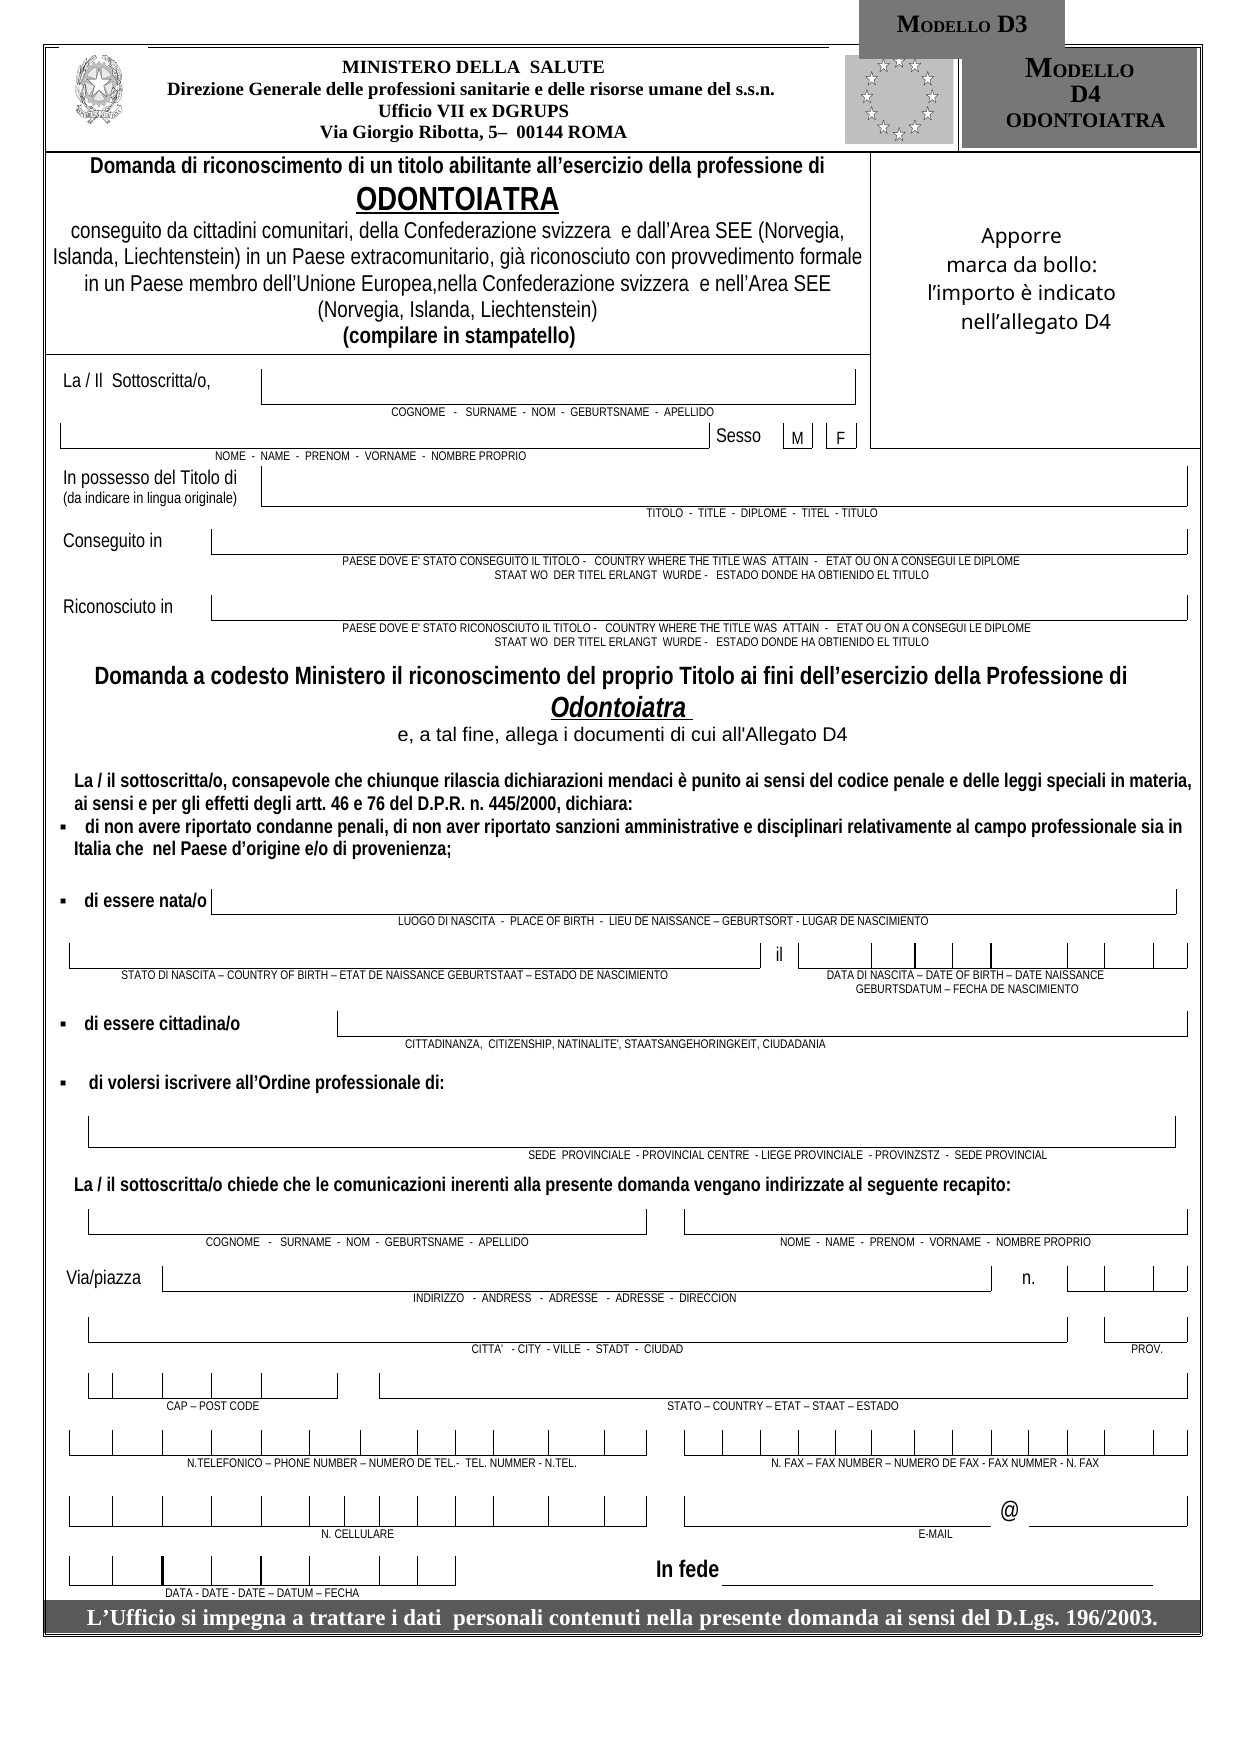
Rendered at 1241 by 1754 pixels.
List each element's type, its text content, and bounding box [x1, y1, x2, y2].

table_cell [1068, 1430, 1104, 1454]
table_cell [46, 1398, 88, 1429]
table_cell La / Il Sottoscritta/o, [60, 369, 261, 404]
table_cell LUOGO DI NASCITA - PLACE OF BIRTH - LIEU DE NAISSANCE – GEBURTSORT - LUGAR DE NASCIMIENTO [69, 914, 1187, 942]
table_cell M [784, 423, 812, 447]
table_cell [1187, 914, 1200, 942]
table_cell [1105, 1317, 1187, 1342]
table_cell [456, 1496, 493, 1526]
table_cell [46, 968, 69, 1011]
table_cell [604, 1071, 646, 1102]
table_cell [604, 1197, 646, 1209]
table_cell Apporre marca da bollo: l’importo è indicato nell’allegato D4 [871, 153, 1200, 404]
table_cell [46, 1234, 88, 1266]
table_cell [799, 943, 871, 967]
table_cell [646, 1526, 684, 1556]
table_cell [112, 554, 162, 578]
table_cell [46, 423, 60, 447]
table_cell [915, 1197, 952, 1209]
table_cell [164, 1556, 211, 1585]
table_cell [112, 1197, 162, 1209]
table_cell [70, 1430, 112, 1454]
table_cell [871, 404, 1200, 447]
table_cell [46, 914, 69, 942]
table_cell [760, 1480, 798, 1496]
table_cell [379, 1197, 417, 1209]
table_cell [418, 1496, 455, 1526]
table_cell STATO – COUNTRY – ETAT – STAAT – ESTADO [379, 1399, 1187, 1429]
table_cell Domanda a codesto Ministero il riconoscimento del proprio Titolo ai fini dell’esercizio della Professione di Odontoiatra e, a tal fine, allega i documenti di cui all'Allegato D4 [46, 661, 1200, 750]
table_cell [1029, 1496, 1187, 1526]
table_cell [760, 1197, 798, 1209]
table_cell [494, 1496, 548, 1526]
table_cell [262, 1496, 309, 1526]
table_cell di volersi iscrivere all’Ordine professionale di: [74, 1071, 473, 1102]
table_cell [163, 1430, 211, 1454]
table_cell [310, 1430, 360, 1454]
table_cell [261, 507, 337, 528]
table_cell [163, 404, 211, 422]
table_cell [345, 1496, 379, 1526]
table_cell N. CELLULARE [69, 1527, 646, 1556]
table_cell [722, 1480, 760, 1496]
table_cell In fede [604, 1556, 722, 1585]
table_cell [1187, 1036, 1200, 1071]
table_cell [1067, 1556, 1104, 1585]
table_cell E-MAIL [684, 1526, 1187, 1556]
table_cell [493, 1585, 604, 1600]
table_cell [768, 423, 783, 447]
table_cell [163, 587, 211, 595]
table_cell [647, 1496, 684, 1526]
table_cell [112, 404, 162, 422]
table_cell [1176, 1116, 1200, 1147]
table_cell [857, 423, 870, 447]
table_cell [46, 579, 60, 587]
table_header [959, 48, 1200, 151]
table_cell [604, 1480, 646, 1496]
table_cell [1067, 1480, 1104, 1496]
table_cell [1188, 1373, 1200, 1398]
table_cell [1187, 587, 1200, 595]
table_cell [549, 1430, 604, 1454]
table_cell [380, 1556, 417, 1585]
table_cell [1105, 1197, 1153, 1209]
table_cell [953, 943, 990, 967]
table_cell [1187, 554, 1200, 578]
table_cell [455, 1197, 493, 1209]
table_cell [761, 1430, 798, 1454]
table_cell n. [992, 1266, 1067, 1291]
table_cell [1187, 506, 1200, 528]
table_cell [46, 1317, 88, 1342]
table_cell [1154, 943, 1187, 967]
table_cell [89, 1197, 112, 1209]
table_cell [89, 1102, 1176, 1116]
table_cell [418, 1556, 455, 1585]
table_cell INDIRIZZO - ANDRESS - ADRESSE - ADRESSE - DIRECCION [163, 1292, 991, 1317]
table_cell [1188, 1011, 1200, 1036]
table_cell CITTADINANZA, CITIZENSHIP, NATINALITE', STAATSANGEHORINGKEIT, CIUDADANIA [46, 1036, 1187, 1071]
table_cell [1188, 943, 1200, 967]
table_cell CITTA' - CITY - VILLE - STADT - CIUDAD [89, 1343, 1067, 1373]
table_cell [798, 1197, 871, 1209]
table_cell DATA - DATE - DATE – DATUM – FECHA [69, 1586, 455, 1600]
table_cell [46, 1373, 88, 1398]
table_cell [1187, 1556, 1200, 1585]
table_cell di essere nata/o a [69, 889, 211, 914]
table_cell [46, 554, 60, 578]
table_cell [212, 1373, 261, 1398]
table_cell [991, 1556, 1028, 1585]
table_cell [262, 1556, 309, 1585]
table_cell [1187, 1234, 1200, 1266]
table_cell [605, 1496, 646, 1526]
table_cell [871, 1480, 991, 1496]
table_cell [310, 1556, 379, 1585]
table_cell PAESE DOVE E' STATO CONSEGUITO IL TITOLO - COUNTRY WHERE THE TITLE WAS ATTAIN - ETAT OU ON A CONSEGUI LE DIPLOME STAAT WO DER TITEL ERLANGT WURDE - ESTADO DONDE HA OBTIENIDO EL TITULO [211, 555, 1187, 595]
table_cell [163, 1480, 211, 1496]
table_cell [112, 1291, 162, 1317]
table_cell [991, 1480, 1028, 1496]
table_cell [46, 1455, 69, 1479]
table_cell [1067, 1342, 1104, 1373]
table_cell [46, 369, 60, 404]
table_cell [262, 1373, 337, 1398]
table_cell [417, 1480, 455, 1496]
table_cell [1187, 1480, 1200, 1496]
table_cell [991, 1197, 1028, 1209]
table_cell [89, 1291, 112, 1317]
table_cell [46, 889, 69, 914]
table_cell In possesso del Titolo di (da indicare in lingua originale) [60, 466, 261, 528]
table_cell [1187, 1398, 1200, 1429]
table_cell [1153, 1556, 1187, 1585]
table_cell [953, 1430, 991, 1454]
table_cell [684, 1197, 722, 1209]
table_cell [813, 423, 826, 447]
table_cell [337, 1197, 379, 1209]
table_cell [89, 1209, 646, 1234]
table_cell [915, 1430, 952, 1454]
table_cell [163, 1197, 211, 1209]
table_cell [646, 1197, 684, 1209]
table_cell [1188, 595, 1200, 620]
table_cell [1067, 1197, 1104, 1209]
table_cell [1188, 1266, 1200, 1291]
table_cell STATO DI NASCITA – COUNTRY OF BIRTH – ETAT DE NAISSANCE GEBURTSTAAT – ESTADO DE NASCIMIENTO DATA DI NASCITA – DATE OF BIRTH – DATE NAISSANCE GEBURTSDATUM – FECHA DE NASCIMIENTO [69, 968, 1200, 1011]
table_cell [60, 579, 112, 587]
table_cell [1188, 1430, 1200, 1454]
table_cell [46, 1430, 69, 1454]
table_cell [211, 1197, 261, 1209]
table_cell [46, 1197, 88, 1209]
table_cell [456, 1430, 493, 1454]
table_cell [338, 1373, 379, 1398]
table_cell [1105, 1480, 1153, 1496]
table_cell [605, 1430, 646, 1454]
table_cell [723, 1430, 760, 1454]
table_cell [1105, 943, 1153, 967]
table_cell [646, 1455, 684, 1479]
table_cell [953, 1197, 991, 1209]
table_cell L’Ufficio si impegna a trattare i dati personali contenuti nella presente domanda ai sensi del D.Lgs. 196/2003. [46, 1600, 1200, 1633]
table_cell [456, 1556, 493, 1585]
table_cell [46, 943, 69, 967]
table_cell [46, 448, 60, 466]
table_cell [1153, 1197, 1187, 1209]
table_cell [647, 1209, 684, 1234]
table_cell [685, 1430, 722, 1454]
table_cell [70, 1496, 112, 1526]
table_cell [60, 355, 261, 369]
table_cell [60, 620, 112, 661]
table_cell [212, 889, 1176, 914]
table_cell [1176, 1102, 1200, 1116]
table_cell [212, 1556, 260, 1585]
table_cell La / il sottoscritta/o chiede che le comunicazioni inerenti alla presente domanda vengano indirizzate al seguente recapito: [46, 1166, 1200, 1197]
table_cell CAP – POST CODE [89, 1399, 337, 1429]
table_cell Riconosciuto in [60, 595, 211, 620]
table_cell [991, 1291, 1200, 1317]
table_cell [261, 355, 870, 369]
table_cell [418, 1430, 455, 1454]
table_cell [113, 1430, 162, 1454]
table_cell [992, 1430, 1028, 1454]
table_cell [46, 1011, 69, 1036]
table_cell [1187, 620, 1200, 661]
table_cell [60, 554, 112, 578]
table_cell [493, 1480, 604, 1496]
table_cell [685, 1496, 991, 1526]
table_cell [1187, 1147, 1200, 1166]
table_cell [1187, 449, 1200, 466]
table_header MINISTERO DELLA SALUTE Direzione Generale delle professioni sanitarie e delle risorse umane del s.s.n. Ufficio VII ex DGRUPS Via Giorgio Ribotta, 5– 00144 ROMA [163, 48, 826, 151]
table_cell [46, 1480, 69, 1496]
table_cell [1188, 1209, 1200, 1234]
table_cell [46, 466, 60, 506]
table_cell [1068, 943, 1104, 967]
table_cell TITOLO - TITLE - DIPLOME - TITEL - TITULO [337, 507, 1187, 528]
table_cell [1187, 1526, 1200, 1556]
table_cell [46, 1209, 88, 1234]
table_cell [722, 1556, 760, 1585]
table_cell [646, 1071, 1200, 1102]
table_cell [1068, 1266, 1104, 1291]
table_cell Sesso [710, 423, 768, 447]
table_cell [163, 1496, 211, 1526]
table_cell [261, 1480, 309, 1496]
table_cell [262, 369, 855, 404]
table_cell [1188, 1317, 1200, 1342]
table_cell [261, 1197, 337, 1209]
table_header [826, 45, 958, 151]
table_cell [46, 1556, 69, 1585]
table_cell [89, 587, 112, 595]
table_cell [1105, 1430, 1153, 1454]
table_cell [46, 1291, 88, 1317]
table_cell Conseguito in [60, 529, 211, 553]
table_cell [953, 1556, 991, 1585]
table_cell [46, 620, 60, 661]
table_cell FIRMA - SIGNATURE - SIGNATURE - UNTERSCHRIFT - FIRMA [722, 1586, 1153, 1600]
table_cell [70, 1556, 112, 1585]
table_cell [46, 1526, 69, 1556]
table_cell [262, 466, 1187, 506]
table_cell [211, 1480, 261, 1496]
table_cell @ [991, 1496, 1028, 1526]
table_cell di essere cittadina/o [69, 1011, 337, 1036]
table_cell [89, 1116, 1175, 1147]
table_cell [212, 529, 1187, 553]
table_cell [473, 1071, 604, 1102]
table_cell [338, 1011, 1187, 1036]
table_cell La / il sottoscritta/o, consapevole che chiunque rilascia dichiarazioni mendaci è punito ai sensi del codice penale e delle leggi speciali in materia, ai sensi e per gli effetti degli artt. 46 e 76 del D.P.R. n. 445/2000, dichiara: di non avere riportato condanne penali, di non aver riportato sanzioni amministrative e disciplinari relativamente al campo professionale sia in Italia che nel Paese d’origine e/o di provenienza; [46, 750, 1200, 889]
table_cell [211, 404, 261, 422]
table_cell [646, 1234, 684, 1266]
table_cell [799, 1430, 835, 1454]
table_cell [798, 1556, 871, 1585]
table_cell [310, 1480, 379, 1496]
table_cell [1105, 1556, 1153, 1585]
table_cell [916, 943, 952, 967]
table_cell [1029, 1480, 1067, 1496]
table_cell [212, 1496, 261, 1526]
table_cell [1154, 1430, 1187, 1454]
table_cell [46, 1071, 74, 1102]
table_cell [1029, 1197, 1067, 1209]
table_cell [163, 1266, 991, 1291]
table_cell [212, 595, 1187, 620]
table_cell [46, 595, 60, 620]
table_cell [310, 1496, 344, 1526]
table_cell [915, 1556, 952, 1585]
table_cell F [827, 423, 856, 447]
table_cell N. FAX – FAX NUMBER – NUMERO DE FAX - FAX NUMMER - N. FAX [684, 1456, 1187, 1479]
table_cell [1188, 466, 1200, 506]
table_cell [380, 1496, 417, 1526]
table_cell COGNOME - SURNAME - NOM - GEBURTSNAME - APELLIDO [89, 1235, 646, 1266]
table_cell [61, 423, 709, 447]
table_cell [46, 1496, 69, 1526]
table_cell [46, 1585, 69, 1600]
table_cell [872, 1430, 914, 1454]
table_cell [798, 1480, 871, 1496]
table_cell [112, 1480, 162, 1496]
table_cell [337, 1398, 379, 1429]
table_cell PROV. [1105, 1343, 1187, 1373]
table_cell [113, 1556, 161, 1585]
table_cell Domanda di riconoscimento di un titolo abilitante all’esercizio della professione di ODONTOIATRA conseguito da cittadini comunitari, della Confederazione svizzera e dall’Area SEE (Norvegia, Islanda, Liechtenstein) in un Paese extracomunitario, già riconosciuto con provvedimento formale in un Paese membro dell’Unione Europea,nella Confederazione svizzera e nell’Area SEE (Norvegia, Islanda, Liechtenstein) (compilare in stampatello) [46, 153, 870, 354]
table_header [44, 45, 162, 151]
table_cell [872, 943, 914, 967]
table_cell [856, 369, 870, 404]
table_cell [1177, 889, 1200, 914]
table_cell [113, 1496, 162, 1526]
table_cell [380, 1373, 1187, 1398]
table_cell [1188, 529, 1200, 553]
table_cell [871, 1556, 914, 1585]
table_cell [262, 1430, 309, 1454]
table_cell [455, 1585, 493, 1600]
table_cell [163, 620, 211, 661]
table_cell il [761, 943, 798, 967]
table_cell [46, 1116, 88, 1147]
table_cell [1187, 1455, 1200, 1479]
table_cell [113, 1373, 162, 1398]
table_cell NOME - NAME - PRENOM - VORNAME - NOMBRE PROPRIO [684, 1235, 1187, 1266]
table_cell [722, 1197, 760, 1209]
table_cell [46, 1102, 88, 1116]
table_cell [112, 620, 162, 661]
table_cell [836, 1430, 871, 1454]
table_cell [871, 1197, 914, 1209]
table_cell [163, 1373, 211, 1398]
table_cell [212, 1430, 261, 1454]
table_cell [1153, 1480, 1187, 1496]
table_cell [1154, 1266, 1187, 1291]
table_cell [685, 1209, 1187, 1234]
table_cell [60, 404, 112, 422]
table_cell [1187, 1585, 1200, 1600]
table_cell [1105, 1266, 1153, 1291]
table_cell [379, 1480, 417, 1496]
table_cell [1187, 1197, 1200, 1209]
table_cell [69, 1480, 112, 1496]
table_cell [46, 355, 60, 369]
table_cell [46, 529, 60, 553]
table_cell N.TELEFONICO – PHONE NUMBER – NUMERO DE TEL.- TEL. NUMMER - N.TEL. [69, 1456, 646, 1479]
table_cell [647, 1430, 684, 1454]
table_cell [992, 943, 1067, 967]
table_cell Via/piazza [46, 1266, 162, 1291]
table_cell [1187, 1342, 1200, 1373]
table_cell [46, 506, 60, 528]
table_cell [856, 404, 870, 422]
table_cell COGNOME - SURNAME - NOM - GEBURTSNAME - APELLIDO [261, 405, 856, 422]
table_cell [493, 1556, 604, 1585]
table_cell [417, 1197, 455, 1209]
table_cell [684, 1480, 722, 1496]
table_cell [1029, 1430, 1067, 1454]
table_cell NOME - NAME - PRENOM - VORNAME - NOMBRE PROPRIO [60, 448, 1187, 466]
table_cell [112, 579, 162, 587]
table_cell SEDE PROVINCIALE - PROVINCIAL CENTRE - LIEGE PROVINCIALE - PROVINZSTZ - SEDE PROVINCIAL [46, 1147, 1187, 1166]
table_cell [493, 1197, 604, 1209]
table_cell [70, 943, 760, 967]
table_cell [1187, 579, 1200, 587]
table_cell [361, 1430, 417, 1454]
table_cell [1068, 1317, 1104, 1342]
table_cell [646, 1480, 684, 1496]
table_cell [760, 1556, 798, 1585]
table_cell [1029, 1556, 1067, 1585]
table_cell [46, 404, 60, 422]
table_cell [1153, 1585, 1187, 1600]
table_cell [549, 1496, 604, 1526]
table_cell [455, 1480, 493, 1496]
table_cell [46, 587, 88, 595]
table_cell [46, 1342, 88, 1373]
table_cell [494, 1430, 548, 1454]
table_cell PAESE DOVE E' STATO RICONOSCIUTO IL TITOLO - COUNTRY WHERE THE TITLE WAS ATTAIN - ETAT OU ON A CONSEGUI LE DIPLOME STAAT WO DER TITEL ERLANGT WURDE - ESTADO DONDE HA OBTIENIDO EL TITULO [211, 621, 1187, 661]
table_cell [604, 1585, 722, 1600]
table_cell [89, 1373, 112, 1398]
table_cell [1188, 1496, 1200, 1526]
table_cell [89, 1317, 1067, 1342]
table_cell [163, 554, 211, 578]
table_cell [163, 579, 211, 587]
table_cell [112, 587, 162, 595]
